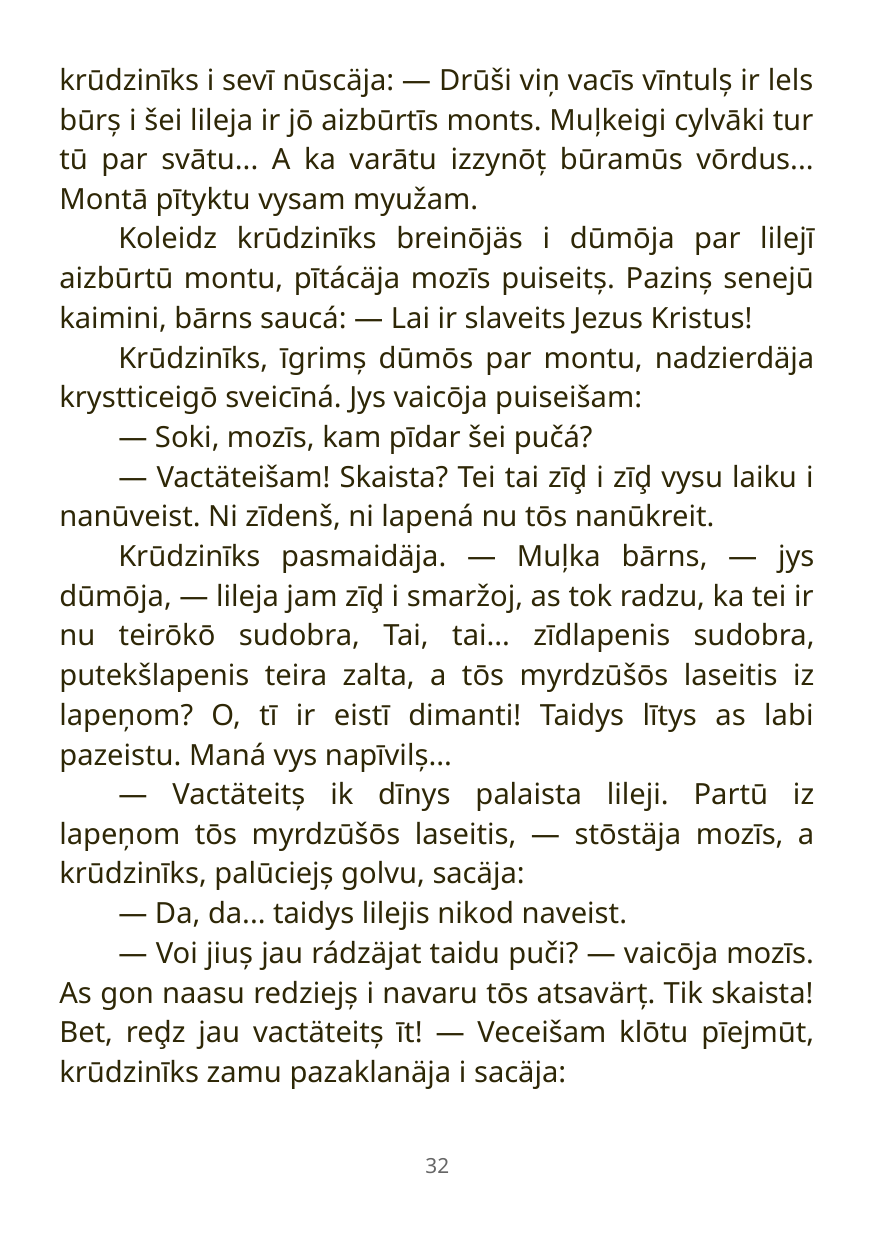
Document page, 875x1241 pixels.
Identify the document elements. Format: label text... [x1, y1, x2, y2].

text Koleidz krūdzinīks breinōjäs i dūmōja par lilejī aizbūrtū montu, pītácäja mozīs puiseitș. Pazinș senejū kaimini, bārns saucá: — Lai ir slaveits Jezus Kristus! [59, 218, 815, 337]
text — Soki, mozīs, kam pīdar šei pučá? [59, 416, 815, 456]
text Krūdzinīks pasmaidäja. — Muļka bārns, — jys dūmōja, — lileja jam zīḑ i smaržoj, as tok radzu, ka tei ir nu teirōkō sudobra, Tai, tai... zīdlapenis sudobra, putekšlapenis teira zalta, a tōs myrdzūšōs laseitis iz lapeņom? O, tī ir eistī dimanti! Taidys lītys as labi pazeistu. Maná vys napīvilș... [59, 535, 815, 773]
text krūdzinīks i sevī nūscäja: — Drūši viņ vacīs vīntulș ir lels būrș i šei lileja ir jō aizbūrtīs monts. Muļkeigi cylvāki tur tū par svātu... A ka varātu izzynōț būramūs vōrdus... Montā pītyktu vysam myužam. [59, 59, 815, 218]
text — Vactäteišam! Skaista? Tei tai zīḑ i zīḑ vysu laiku i nanūveist. Ni zīdenš, ni lapená nu tōs nanūkreit. [59, 456, 815, 535]
text — Vactäteitș ik dīnys palaista lileji. Partū iz lapeņom tōs myrdzūšōs laseitis, — stōstäja mozīs, a krūdzinīks, palūciejș golvu, sacäja: [59, 773, 815, 892]
text — Da, da... taidys lilejis nikod naveist. [59, 892, 815, 932]
text — Voi jiuș jau rádzäjat taidu puči? — vaicōja mozīs. As gon naasu redziejș i navaru tōs atsavärț. Tik skaista! Bet, reḑz jau vactäteitș īt! — Veceišam klōtu pīejmūt, krūdzinīks zamu pazaklanäja i sacäja: [59, 932, 815, 1091]
text Krūdzinīks, īgrimș dūmōs par montu, nadzierdäja krystticeigō sveicīná. Jys vaicōja puiseišam: [59, 337, 815, 416]
